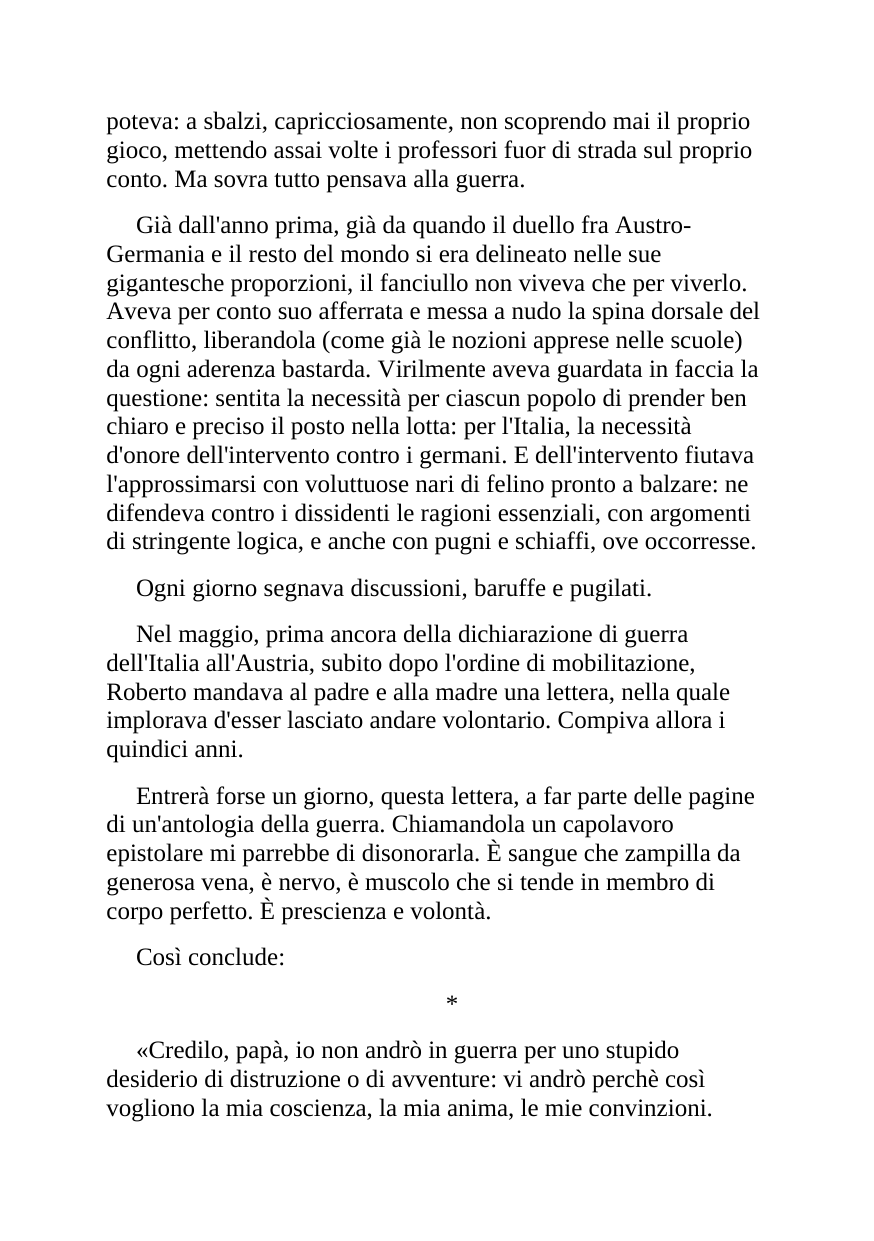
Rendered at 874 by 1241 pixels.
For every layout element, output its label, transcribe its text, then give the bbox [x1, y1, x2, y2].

text poteva: a sbalzi, capricciosamente, non scoprendo mai il proprio gioco, mettendo assai volte i professori fuor di strada sul proprio conto. Ma sovra tutto pensava alla guerra. [106, 106, 768, 192]
text Nel maggio, prima ancora della dichiarazione di guerra dell'Italia all'Austria, subito dopo l'ordine di mobilitazione, Roberto mandava al padre e alla madre una lettera, nella quale implorava d'esser lasciato andare volontario. Compiva allora i quindici anni. [106, 619, 768, 763]
text Già dall'anno prima, già da quando il duello fra Austro-Germania e il resto del mondo si era delineato nelle sue gigantesche proporzioni, il fanciullo non viveva che per viverlo. Aveva per conto suo afferrata e messa a nudo la spina dorsale del conflitto, liberandola (come già le nozioni apprese nelle scuole) da ogni aderenza bastarda. Virilmente aveva guardata in faccia la questione: sentita la necessità per ciascun popolo di prender ben chiaro e preciso il posto nella lotta: per l'Italia, la necessità d'onore dell'intervento contro i germani. E dell'intervento fiutava l'approssimarsi con voluttuose nari di felino pronto a balzare: ne difendeva contro i dissidenti le ragioni essenziali, con argomenti di stringente logica, e anche con pugni e schiaffi, ove occorresse. [106, 210, 768, 555]
text Entrerà forse un giorno, questa lettera, a far parte delle pagine di un'antologia della guerra. Chiamandola un capolavoro epistolare mi parrebbe di disonorarla. È sangue che zampilla da generosa vena, è nervo, è muscolo che si tende in membro di corpo perfetto. È prescienza e volontà. [106, 781, 768, 924]
text * [106, 989, 768, 1017]
text Ogni giorno segnava discussioni, baruffe e pugilati. [106, 573, 768, 602]
text «Credilo, papà, io non andrò in guerra per uno stupido desiderio di distruzione o di avventure: vi andrò perchè così vogliono la mia coscienza, la mia anima, le mie convinzioni. [106, 1035, 768, 1121]
text Così conclude: [106, 942, 768, 971]
